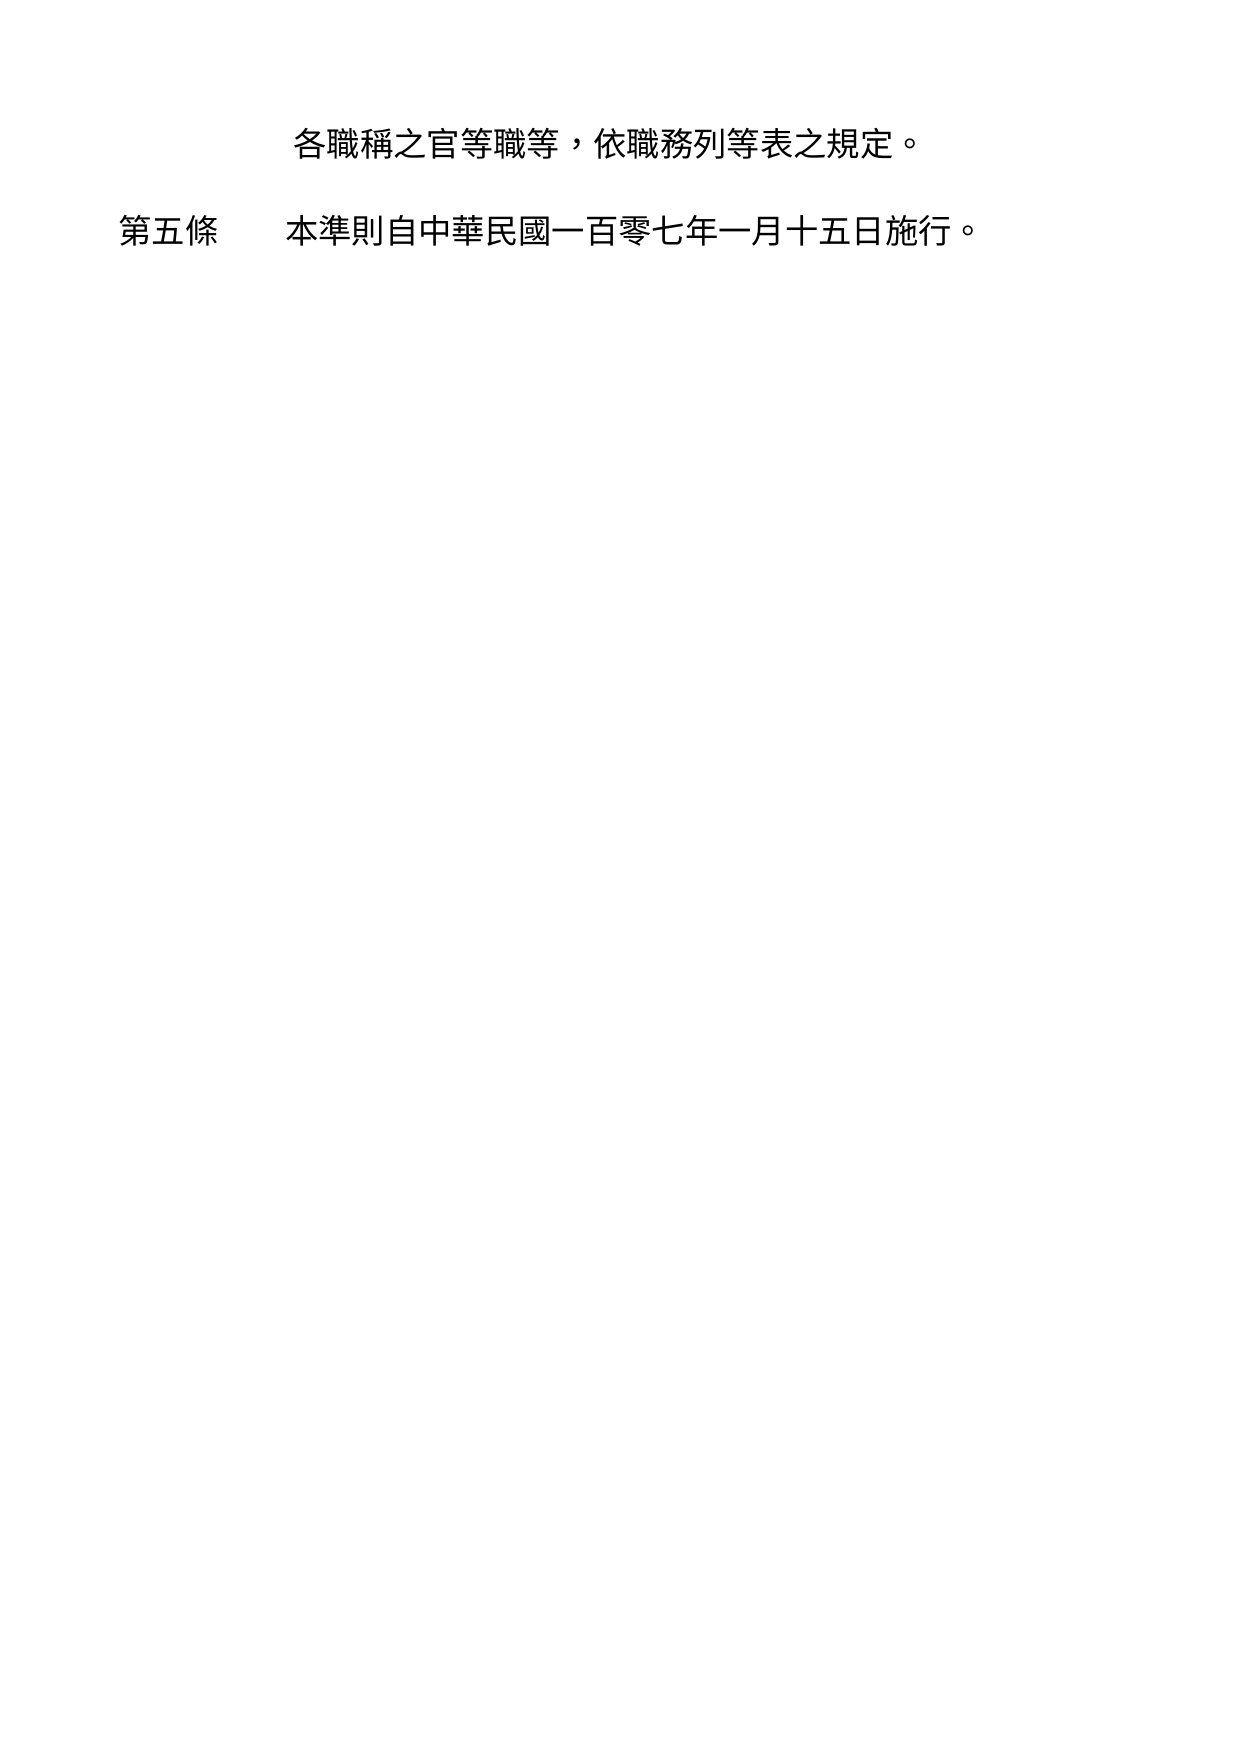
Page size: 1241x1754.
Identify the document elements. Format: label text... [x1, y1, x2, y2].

text 第五條 本準則自中華民國一百零七年一月十五日施行。 [118, 205, 1122, 253]
text 各職稱之官等職等，依職務列等表之規定。 [193, 118, 1122, 166]
